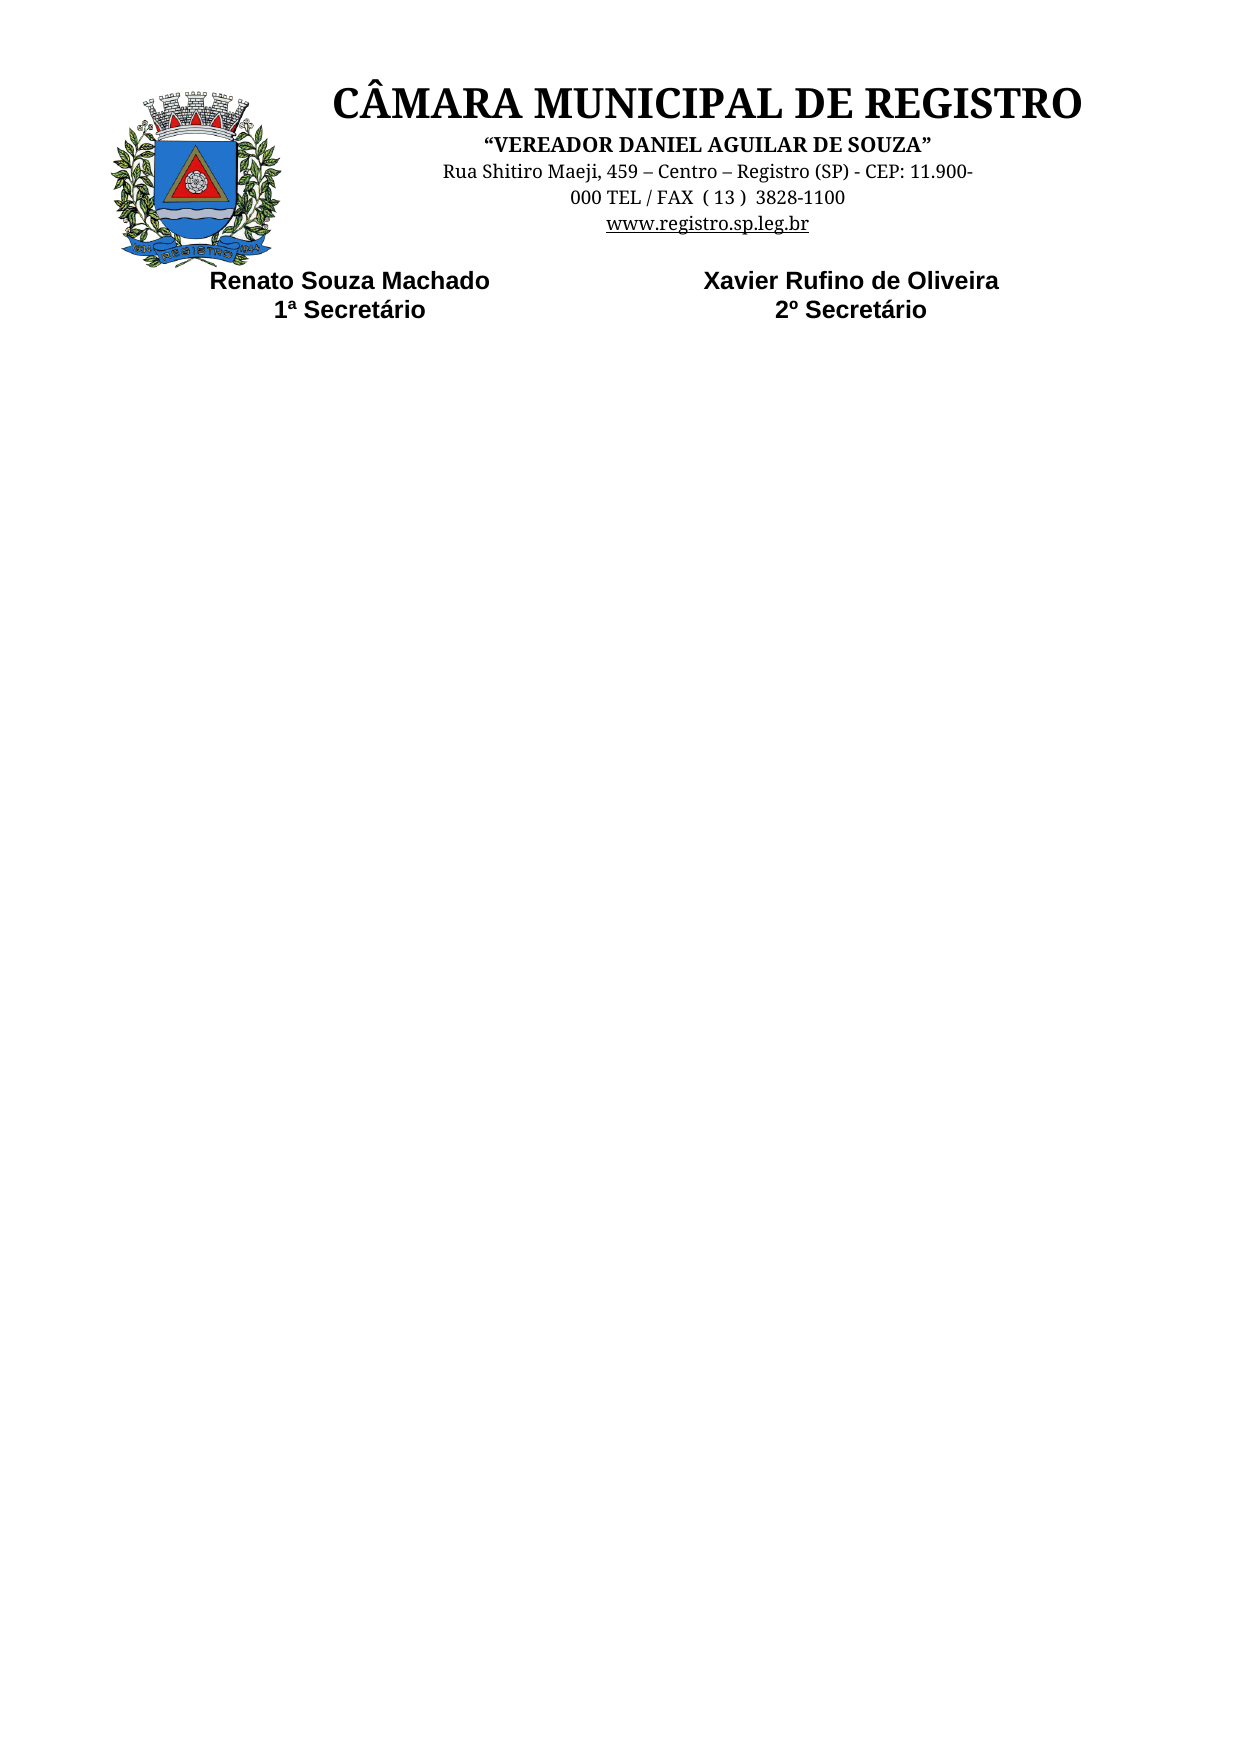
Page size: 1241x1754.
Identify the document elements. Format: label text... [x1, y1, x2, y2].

table_cell Renato Souza Machado 1ª Secretário [106, 266, 608, 323]
picture [106, 85, 286, 266]
table_cell Xavier Rufino de Oliveira 2º Secretário [608, 266, 1109, 323]
